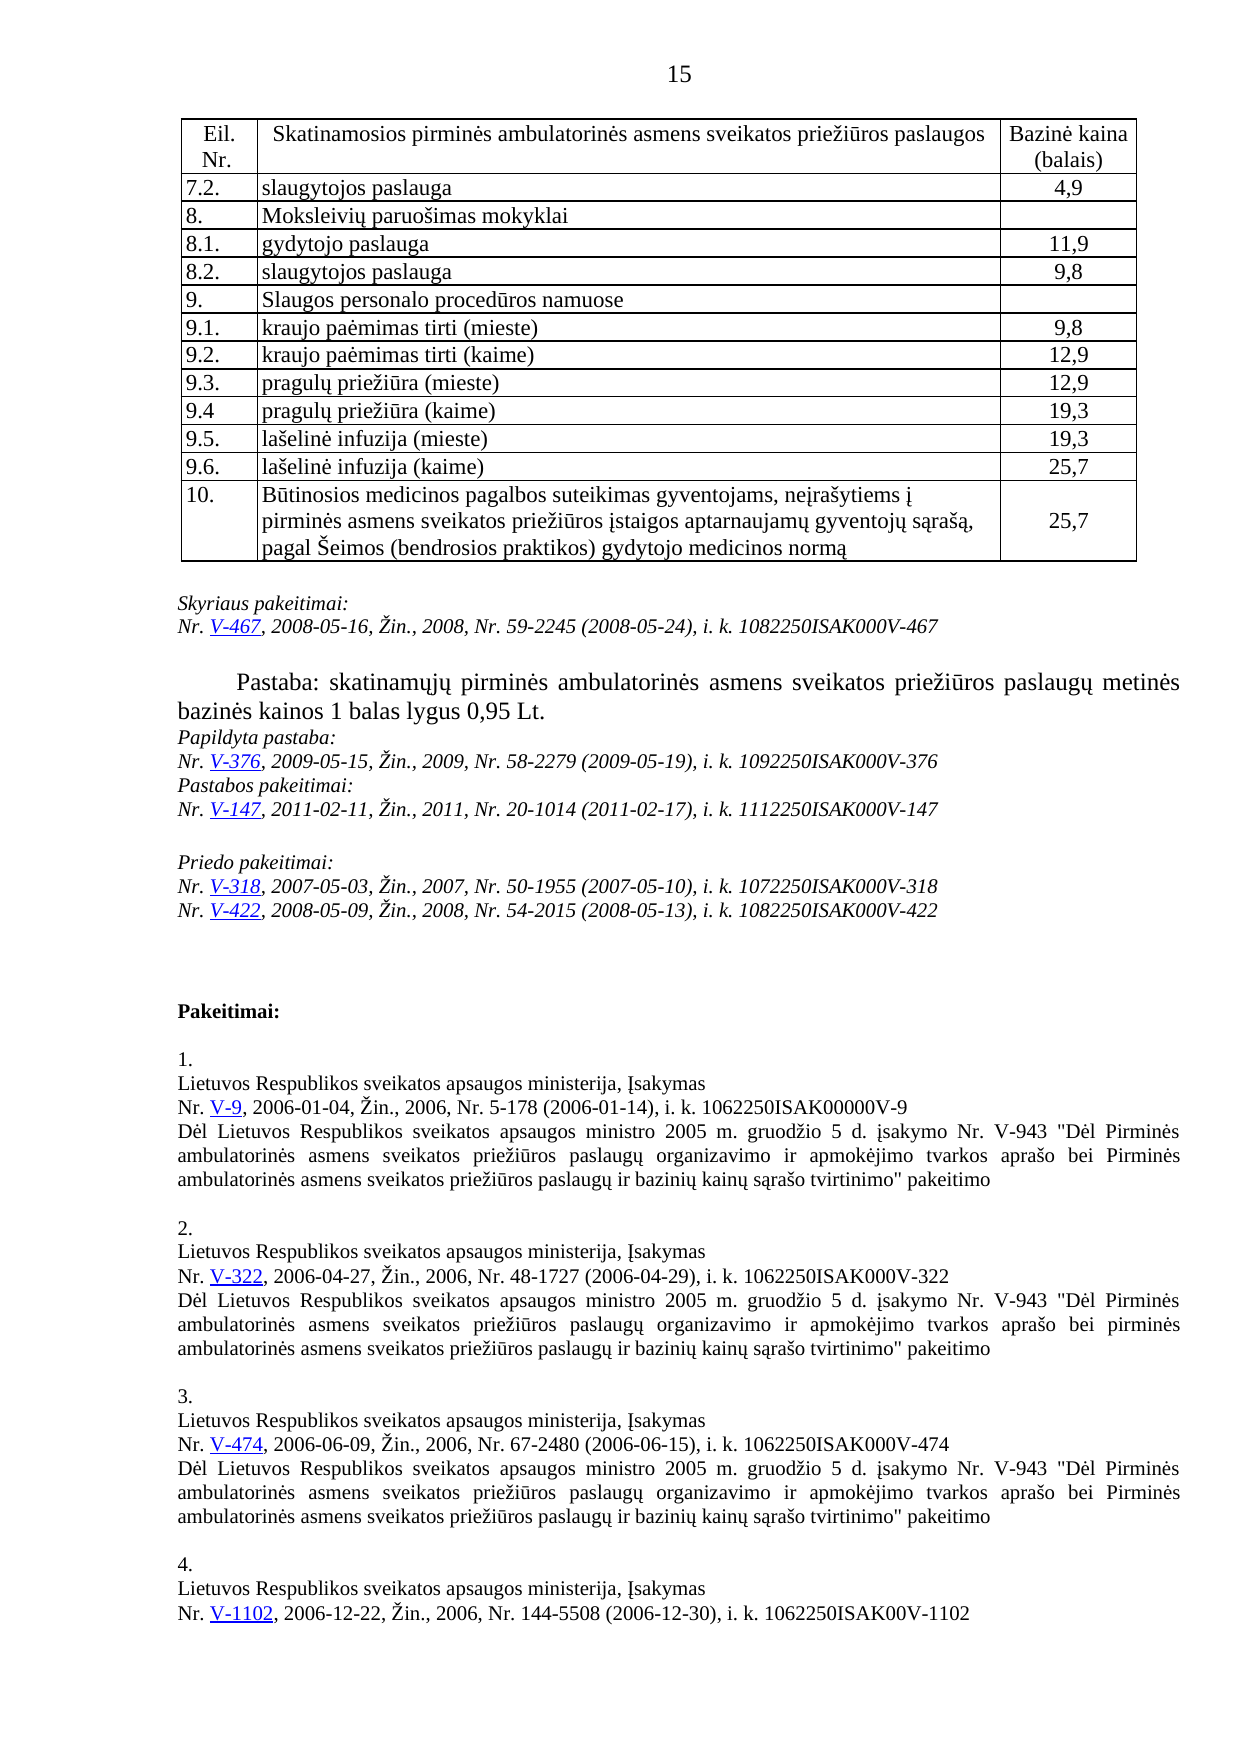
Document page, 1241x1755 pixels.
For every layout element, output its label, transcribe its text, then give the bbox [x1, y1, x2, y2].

table_cell lašelinė infuzija (kaime) [258, 453, 1000, 479]
table_cell 12,9 [1001, 342, 1136, 368]
text Pastabos pakeitimai: [177, 773, 1181, 797]
table_cell 9.4 [182, 397, 257, 424]
table_cell 19,3 [1001, 425, 1136, 452]
text Priedo pakeitimai: [177, 850, 1181, 874]
text 1. [177, 1047, 1181, 1071]
text Pakeitimai: [177, 999, 1181, 1023]
table_cell 7.2. [182, 174, 257, 200]
text Nr. V-467, 2008-05-16, Žin., 2008, Nr. 59-2245 (2008-05-24), i. k. 1082250ISAK000V-467 [177, 614, 1181, 638]
table_cell kraujo paėmimas tirti (kaime) [258, 342, 1000, 368]
table_cell 8.1. [182, 230, 257, 256]
table_cell pragulų priežiūra (kaime) [258, 397, 1000, 424]
table_cell 4,9 [1001, 174, 1136, 200]
table_cell 9,8 [1001, 314, 1136, 340]
table_cell 9.1. [182, 314, 257, 340]
table_cell gydytojo paslauga [258, 230, 1000, 256]
table_cell 9.3. [182, 370, 257, 396]
text Pastaba: skatinamųjų pirminės ambulatorinės asmens sveikatos priežiūros paslaugų metinės bazinės kainos 1 balas lygus 0,95 Lt. [177, 667, 1181, 725]
table_cell 8.2. [182, 258, 257, 284]
text Nr. V-322, 2006-04-27, Žin., 2006, Nr. 48-1727 (2006-04-29), i. k. 1062250ISAK000V-322 [177, 1263, 1181, 1288]
text 3. [177, 1384, 1181, 1408]
table_cell [1001, 202, 1136, 228]
table_cell Būtinosios medicinos pagalbos suteikimas gyventojams, neįrašytiems į pirminės asmens sveikatos priežiūros įstaigos aptarnaujamų gyventojų sąrašą, pagal Šeimos (bendrosios praktikos) gydytojo medicinos normą [258, 481, 1000, 560]
text Lietuvos Respublikos sveikatos apsaugos ministerija, Įsakymas [177, 1408, 1181, 1432]
table_header Skatinamosios pirminės ambulatorinės asmens sveikatos priežiūros paslaugos [258, 120, 1000, 172]
table_cell lašelinė infuzija (mieste) [258, 425, 1000, 452]
table_cell 25,7 [1001, 481, 1136, 560]
table_cell Slaugos personalo procedūros namuose [258, 286, 1000, 312]
text Dėl Lietuvos Respublikos sveikatos apsaugos ministro 2005 m. gruodžio 5 d. įsakymo Nr. V-943 "Dėl Pirminės ambulatorinės asmens sveikatos priežiūros paslaugų organizavimo ir apmokėjimo tvarkos aprašo bei Pirminės ambulatorinės asmens sveikatos priežiūros paslaugų ir bazinių kainų sąrašo tvirtinimo" pakeitimo [177, 1119, 1181, 1191]
text Papildyta pastaba: [177, 725, 1181, 749]
table_cell 9.6. [182, 453, 257, 479]
text Nr. V-1102, 2006-12-22, Žin., 2006, Nr. 144-5508 (2006-12-30), i. k. 1062250ISAK00V-1102 [177, 1600, 1181, 1624]
text Lietuvos Respublikos sveikatos apsaugos ministerija, Įsakymas [177, 1071, 1181, 1095]
text Nr. V-9, 2006-01-04, Žin., 2006, Nr. 5-178 (2006-01-14), i. k. 1062250ISAK00000V-9 [177, 1095, 1181, 1119]
table_cell slaugytojos paslauga [258, 258, 1000, 284]
text Nr. V-147, 2011-02-11, Žin., 2011, Nr. 20-1014 (2011-02-17), i. k. 1112250ISAK000V-147 [177, 797, 1181, 821]
text Skyriaus pakeitimai: [177, 590, 1181, 614]
table_cell pragulų priežiūra (mieste) [258, 370, 1000, 396]
table_cell 10. [182, 481, 257, 560]
table_cell slaugytojos paslauga [258, 174, 1000, 200]
table_cell [1001, 286, 1136, 312]
table_cell 12,9 [1001, 370, 1136, 396]
table_cell 11,9 [1001, 230, 1136, 256]
table_cell 9.5. [182, 425, 257, 452]
text Nr. V-422, 2008-05-09, Žin., 2008, Nr. 54-2015 (2008-05-13), i. k. 1082250ISAK000V-422 [177, 898, 1181, 922]
text 2. [177, 1215, 1181, 1239]
text 4. [177, 1552, 1181, 1576]
table_header Eil. Nr. [182, 120, 257, 172]
text Nr. V-474, 2006-06-09, Žin., 2006, Nr. 67-2480 (2006-06-15), i. k. 1062250ISAK000V-474 [177, 1432, 1181, 1456]
text Dėl Lietuvos Respublikos sveikatos apsaugos ministro 2005 m. gruodžio 5 d. įsakymo Nr. V-943 "Dėl Pirminės ambulatorinės asmens sveikatos priežiūros paslaugų organizavimo ir apmokėjimo tvarkos aprašo bei Pirminės ambulatorinės asmens sveikatos priežiūros paslaugų ir bazinių kainų sąrašo tvirtinimo" pakeitimo [177, 1456, 1181, 1528]
table_cell kraujo paėmimas tirti (mieste) [258, 314, 1000, 340]
table_cell 19,3 [1001, 397, 1136, 424]
text Lietuvos Respublikos sveikatos apsaugos ministerija, Įsakymas [177, 1576, 1181, 1600]
text Nr. V-376, 2009-05-15, Žin., 2009, Nr. 58-2279 (2009-05-19), i. k. 1092250ISAK000V-376 [177, 749, 1181, 773]
table_cell 9. [182, 286, 257, 312]
text Lietuvos Respublikos sveikatos apsaugos ministerija, Įsakymas [177, 1239, 1181, 1263]
text Dėl Lietuvos Respublikos sveikatos apsaugos ministro 2005 m. gruodžio 5 d. įsakymo Nr. V-943 "Dėl Pirminės ambulatorinės asmens sveikatos priežiūros paslaugų organizavimo ir apmokėjimo tvarkos aprašo bei pirminės ambulatorinės asmens sveikatos priežiūros paslaugų ir bazinių kainų sąrašo tvirtinimo" pakeitimo [177, 1288, 1181, 1360]
table_cell 8. [182, 202, 257, 228]
text Nr. V-318, 2007-05-03, Žin., 2007, Nr. 50-1955 (2007-05-10), i. k. 1072250ISAK000V-318 [177, 874, 1181, 898]
table_cell Moksleivių paruošimas mokyklai [258, 202, 1000, 228]
table_cell 9.2. [182, 342, 257, 368]
table_cell 25,7 [1001, 453, 1136, 479]
table_cell 9,8 [1001, 258, 1136, 284]
table_header Bazinė kaina (balais) [1001, 120, 1136, 172]
